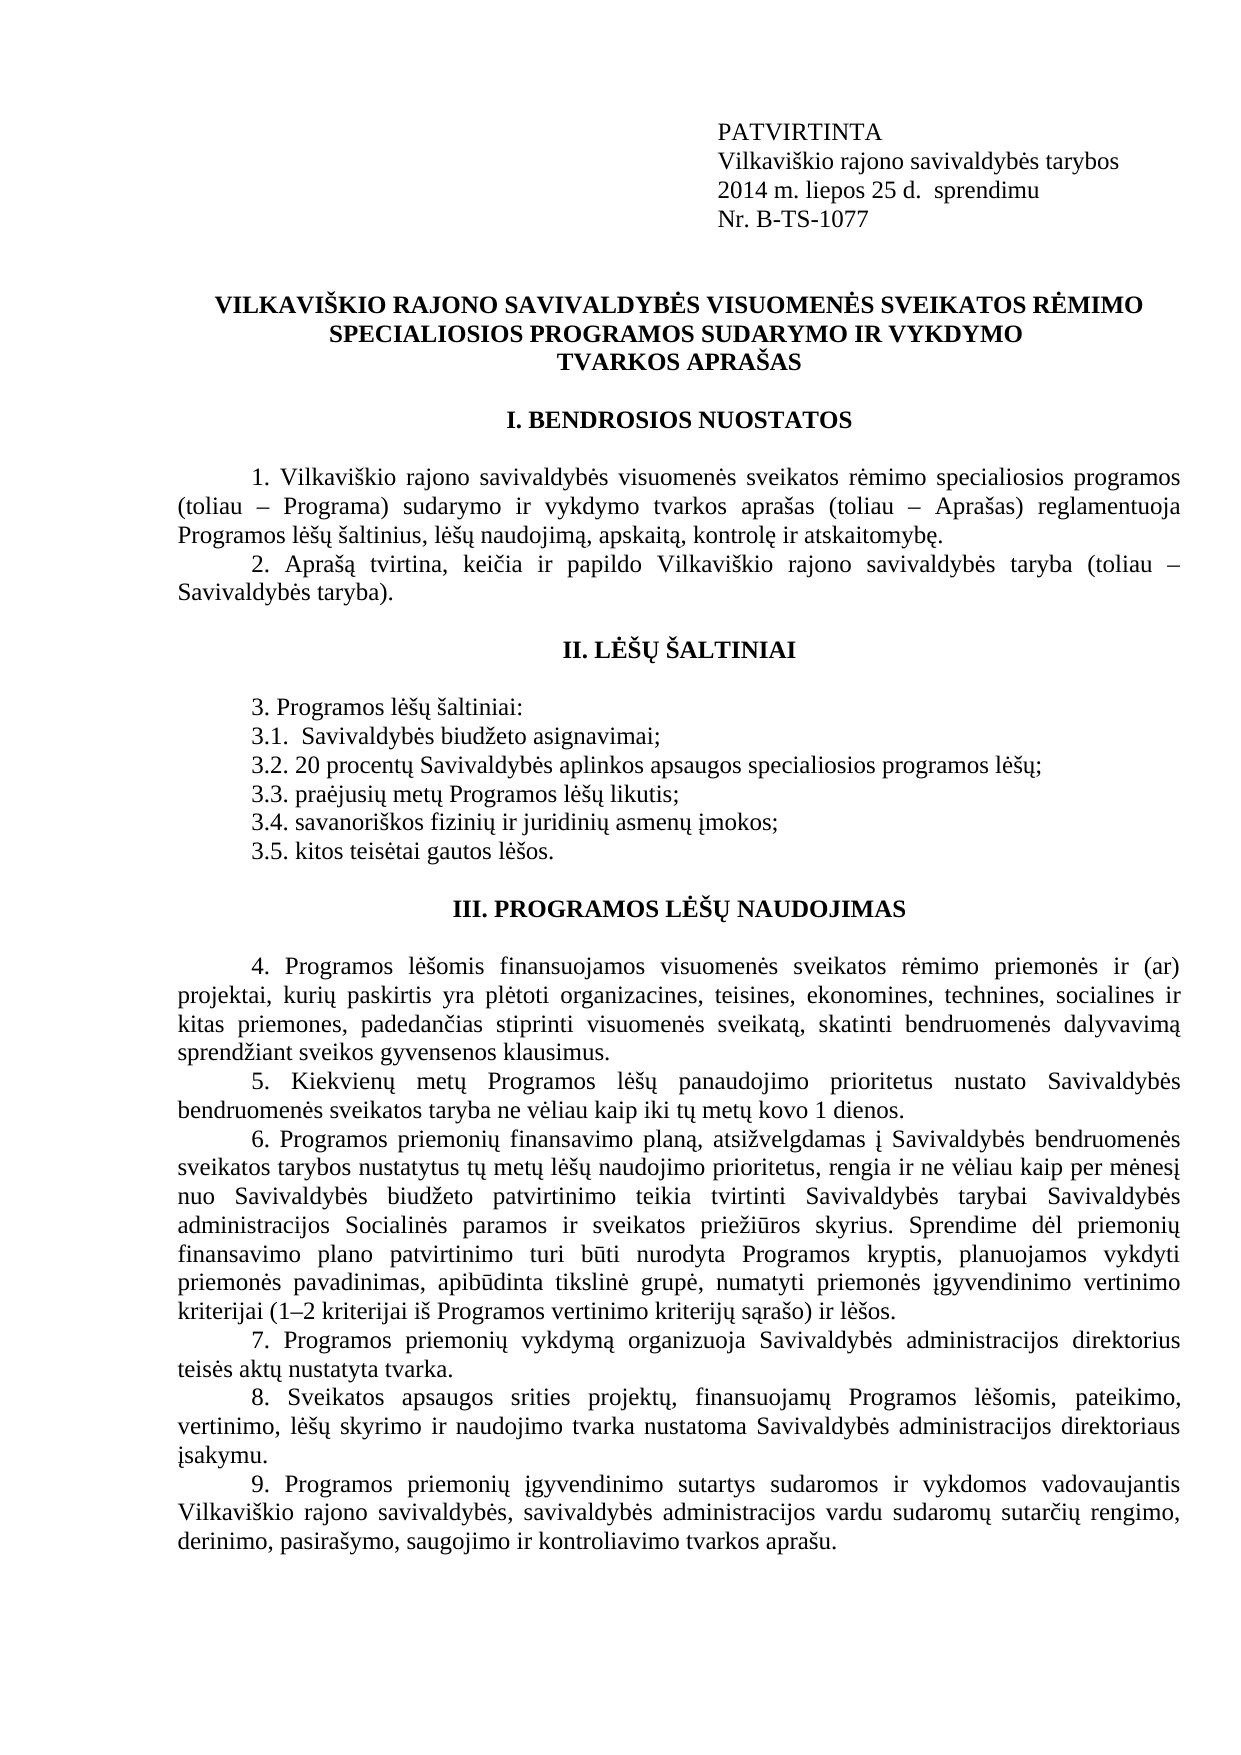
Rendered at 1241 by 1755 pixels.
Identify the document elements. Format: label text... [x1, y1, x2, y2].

text Vilkaviškio rajono savivaldybės tarybos [582, 146, 1181, 175]
text 6. Programos priemonių finansavimo planą, atsižvelgdamas į Savivaldybės bendruomenės sveikatos tarybos nustatytus tų metų lėšų naudojimo prioritetus, rengia ir ne vėliau kaip per mėnesį nuo Savivaldybės biudžeto patvirtinimo teikia tvirtinti Savivaldybės tarybai Savivaldybės administracijos Socialinės paramos ir sveikatos priežiūros skyrius. Sprendime dėl priemonių finansavimo plano patvirtinimo turi būti nurodyta Programos kryptis, planuojamos vykdyti priemonės pavadinimas, apibūdinta tikslinė grupė, numatyti priemonės įgyvendinimo vertinimo kriterijai (1–2 kriterijai iš Programos vertinimo kriterijų sąrašo) ir lėšos. [177, 1124, 1181, 1325]
text III. PROGRAMOS LĖŠŲ NAUDOJIMAS [177, 894, 1181, 922]
text 2014 m. liepos 25 d. sprendimu [582, 175, 1181, 204]
text VILKAVIŠKIO RAJONO SAVIVALDYBĖS VISUOMENĖS SVEIKATOS RĖMIMO SPECIALIOSIOS PROGRAMOS SUDARYMO IR VYKDYMO [177, 290, 1181, 347]
text 4. Programos lėšomis finansuojamos visuomenės sveikatos rėmimo priemonės ir (ar) projektai, kurių paskirtis yra plėtoti organizacines, teisines, ekonomines, technines, socialines ir kitas priemones, padedančias stiprinti visuomenės sveikatą, skatinti bendruomenės dalyvavimą sprendžiant sveikos gyvensenos klausimus. [177, 951, 1181, 1066]
text 3.1. Savivaldybės biudžeto asignavimai; [177, 721, 1181, 750]
text 3.4. savanoriškos fizinių ir juridinių asmenų įmokos; [177, 807, 1181, 836]
text I. BENDROSIOS NUOSTATOS [177, 405, 1181, 434]
text 3.3. praėjusių metų Programos lėšų likutis; [177, 779, 1181, 807]
text 3. Programos lėšų šaltiniai: [177, 692, 1181, 721]
text 3.2. 20 procentų Savivaldybės aplinkos apsaugos specialiosios programos lėšų; [177, 750, 1181, 779]
text 3.5. kitos teisėtai gautos lėšos. [177, 836, 1181, 865]
text 9. Programos priemonių įgyvendinimo sutartys sudaromos ir vykdomos vadovaujantis Vilkaviškio rajono savivaldybės, savivaldybės administracijos vardu sudaromų sutarčių rengimo, derinimo, pasirašymo, saugojimo ir kontroliavimo tvarkos aprašu. [177, 1469, 1181, 1555]
text 8. Sveikatos apsaugos srities projektų, finansuojamų Programos lėšomis, pateikimo, vertinimo, lėšų skyrimo ir naudojimo tvarka nustatoma Savivaldybės administracijos direktoriaus įsakymu. [177, 1382, 1181, 1469]
text 1. Vilkaviškio rajono savivaldybės visuomenės sveikatos rėmimo specialiosios programos (toliau – Programa) sudarymo ir vykdymo tvarkos aprašas (toliau – Aprašas) reglamentuoja Programos lėšų šaltinius, lėšų naudojimą, apskaitą, kontrolę ir atskaitomybę. [177, 462, 1181, 549]
text II. LĖŠŲ ŠALTINIAI [177, 635, 1181, 664]
text 5. Kiekvienų metų Programos lėšų panaudojimo prioritetus nustato Savivaldybės bendruomenės sveikatos taryba ne vėliau kaip iki tų metų kovo 1 dienos. [177, 1066, 1181, 1124]
text Nr. B-TS-1077 [582, 204, 1181, 232]
text 2. Aprašą tvirtina, keičia ir papildo Vilkaviškio rajono savivaldybės taryba (toliau – Savivaldybės taryba). [177, 549, 1181, 606]
text TVARKOS APRAŠAS [177, 347, 1181, 376]
text 7. Programos priemonių vykdymą organizuoja Savivaldybės administracijos direktorius teisės aktų nustatyta tvarka. [177, 1325, 1181, 1382]
text PATVIRTINTA [582, 117, 1181, 146]
